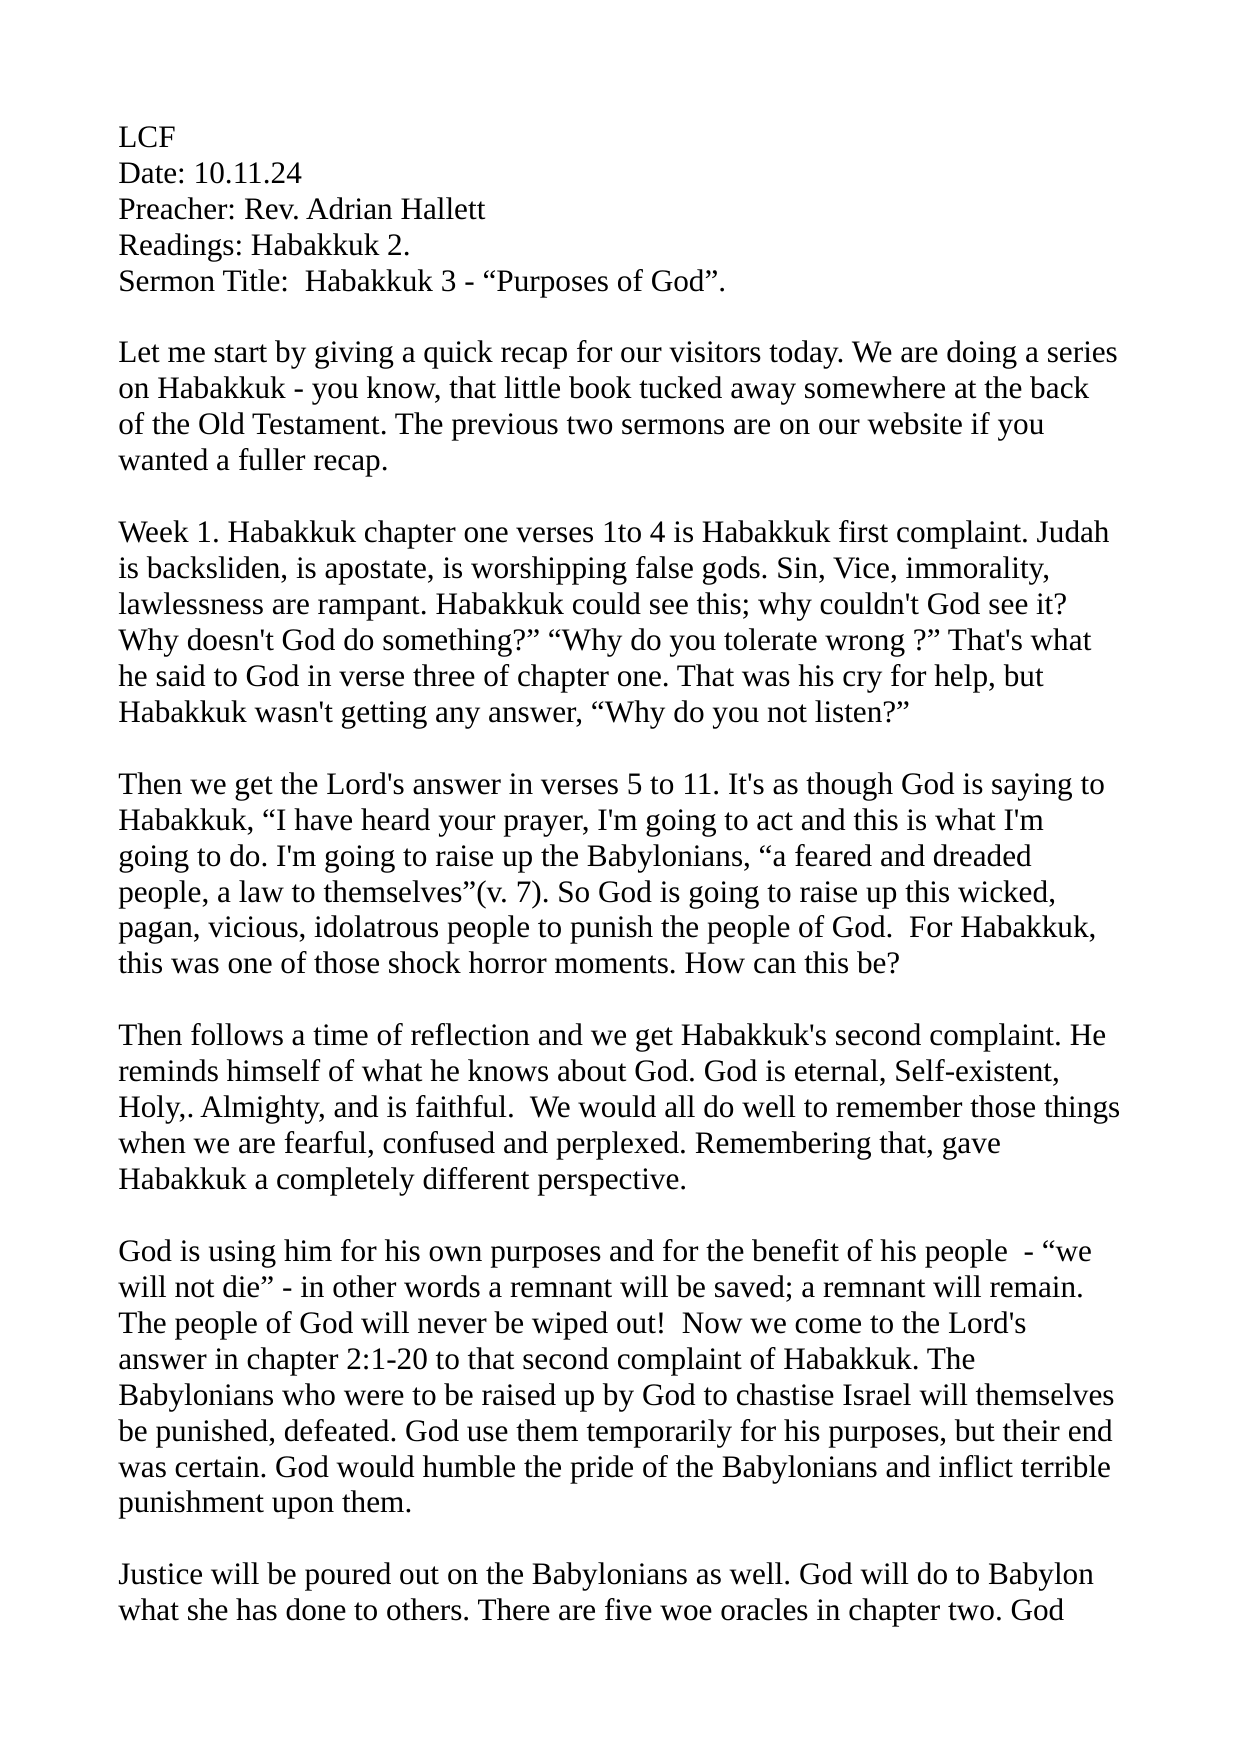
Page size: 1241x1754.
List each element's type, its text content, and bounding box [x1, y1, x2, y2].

text Date: 10.11.24 [118, 154, 1122, 190]
text Then we get the Lord's answer in verses 5 to 11. It's as though God is saying to Habakkuk, “I have heard your prayer, I'm going to act and this is what I'm going to do. I'm going to raise up the Babylonians, “a feared and dreaded people, a law to themselves”(v. 7). So God is going to raise up this wicked, pagan, vicious, idolatrous people to punish the people of God. For Habakkuk, this was one of those shock horror moments. How can this be? [118, 765, 1122, 981]
text Let me start by giving a quick recap for our visitors today. We are doing a series on Habakkuk - you know, that little book tucked away somewhere at the back of the Old Testament. The previous two sermons are on our website if you wanted a fuller recap. [118, 334, 1122, 477]
text Justice will be poured out on the Babylonians as well. God will do to Babylon what she has done to others. There are five woe oracles in chapter two. God [118, 1556, 1122, 1627]
text Readings: Habakkuk 2. [118, 226, 1122, 262]
text LCF [118, 118, 1122, 154]
text God is using him for his own purposes and for the benefit of his people - “we will not die” - in other words a remnant will be saved; a remnant will remain. The people of God will never be wiped out! Now we come to the Lord's answer in chapter 2:1-20 to that second complaint of Habakkuk. The Babylonians who were to be raised up by God to chastise Israel will themselves be punished, defeated. God use them temporarily for his purposes, but their end was certain. God would humble the pride of the Babylonians and inflict terrible punishment upon them. [118, 1232, 1122, 1520]
text Then follows a time of reflection and we get Habakkuk's second complaint. He reminds himself of what he knows about God. God is eternal, Self-existent, Holy,. Almighty, and is faithful. We would all do well to remember those things when we are fearful, confused and perplexed. Remembering that, gave Habakkuk a completely different perspective. [118, 1017, 1122, 1196]
text Week 1. Habakkuk chapter one verses 1to 4 is Habakkuk first complaint. Judah is backsliden, is apostate, is worshipping false gods. Sin, Vice, immorality, lawlessness are rampant. Habakkuk could see this; why couldn't God see it? Why doesn't God do something?” “Why do you tolerate wrong ?” That's what he said to God in verse three of chapter one. That was his cry for help, but Habakkuk wasn't getting any answer, “Why do you not listen?” [118, 513, 1122, 729]
text Sermon Title: Habakkuk 3 - “Purposes of God”. [118, 262, 1122, 298]
text Preacher: Rev. Adrian Hallett [118, 190, 1122, 226]
